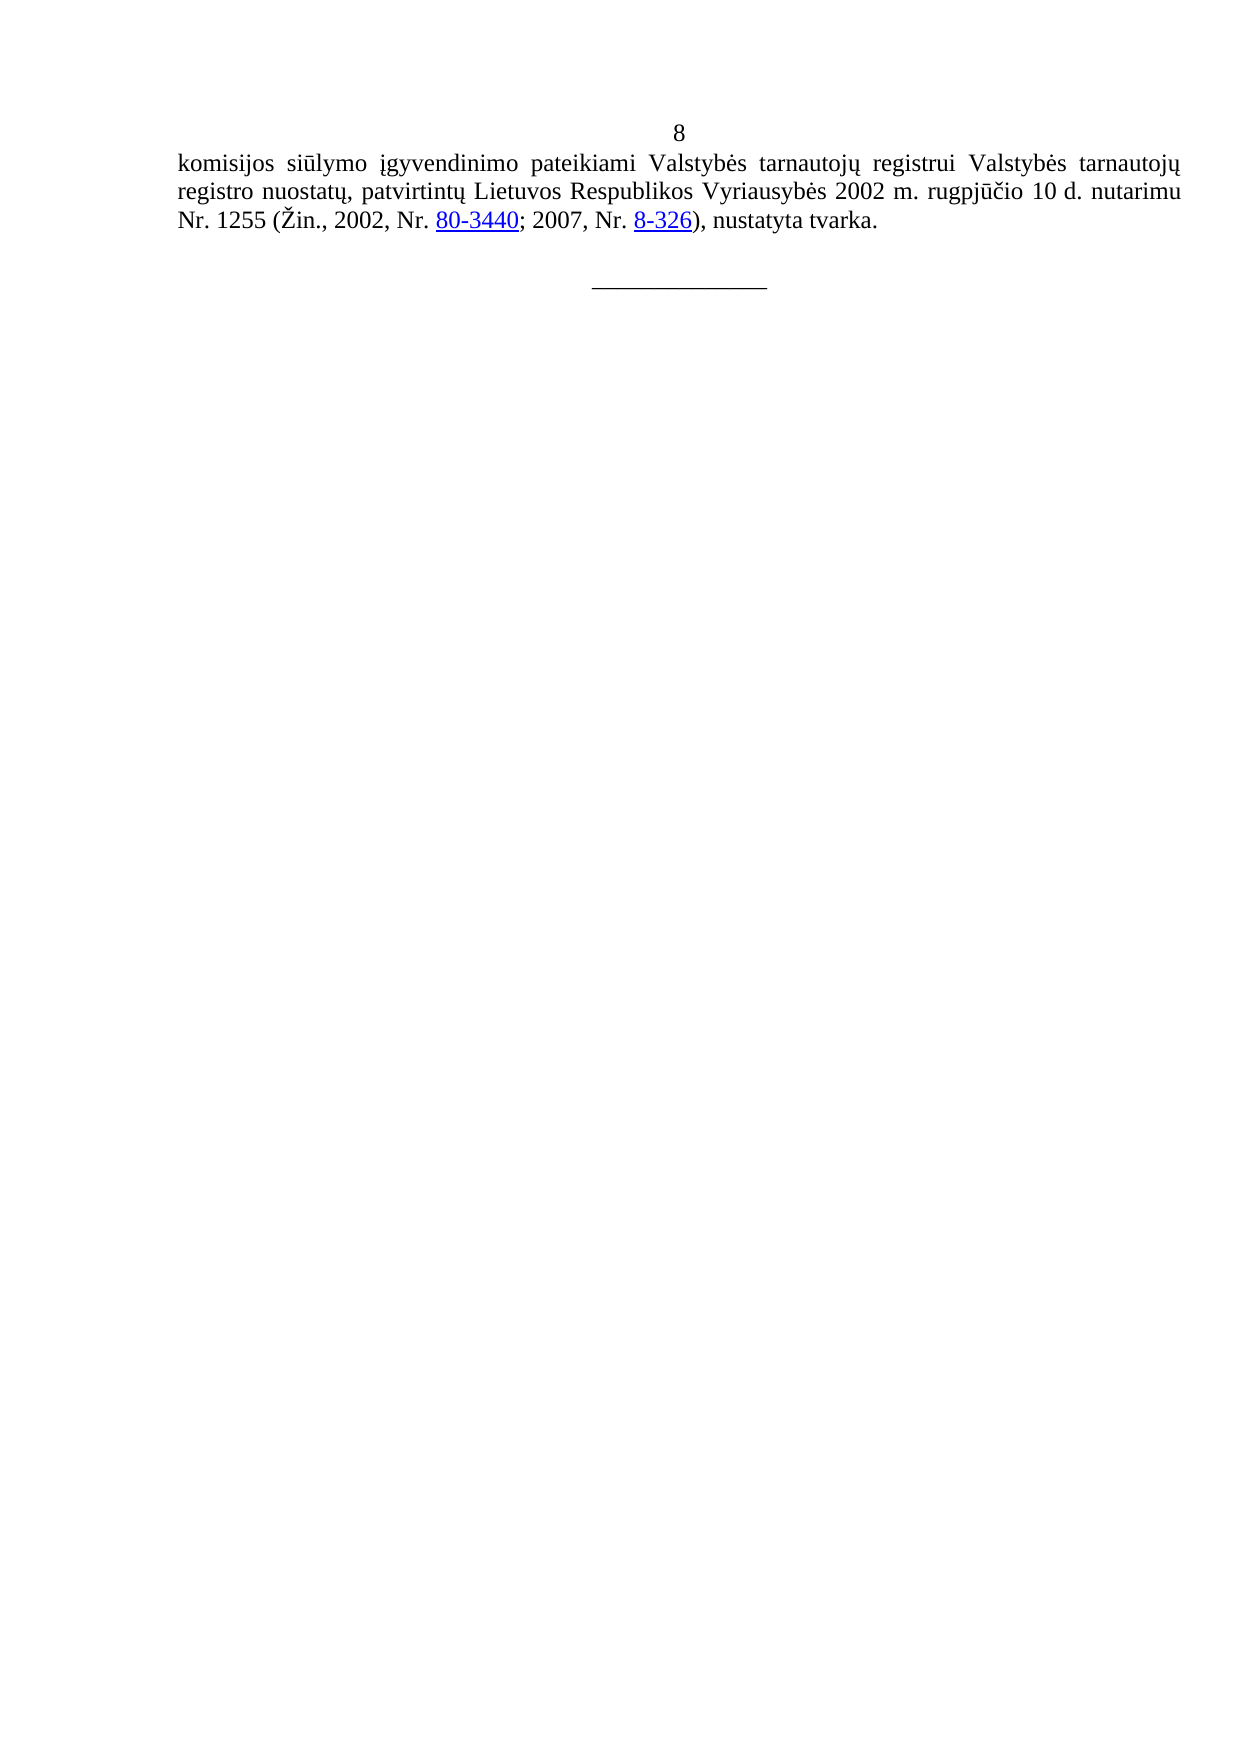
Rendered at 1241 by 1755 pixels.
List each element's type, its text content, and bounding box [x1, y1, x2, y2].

text ______________ [177, 263, 1181, 291]
text komisijos siūlymo įgyvendinimo pateikiami Valstybės tarnautojų registrui Valstybės tarnautojų registro nuostatų, patvirtintų Lietuvos Respublikos Vyriausybės 2002 m. rugpjūčio 10 d. nutarimu Nr. 1255 (Žin., 2002, Nr. 80-3440; 2007, Nr. 8-326), nustatyta tvarka. [177, 148, 1181, 234]
